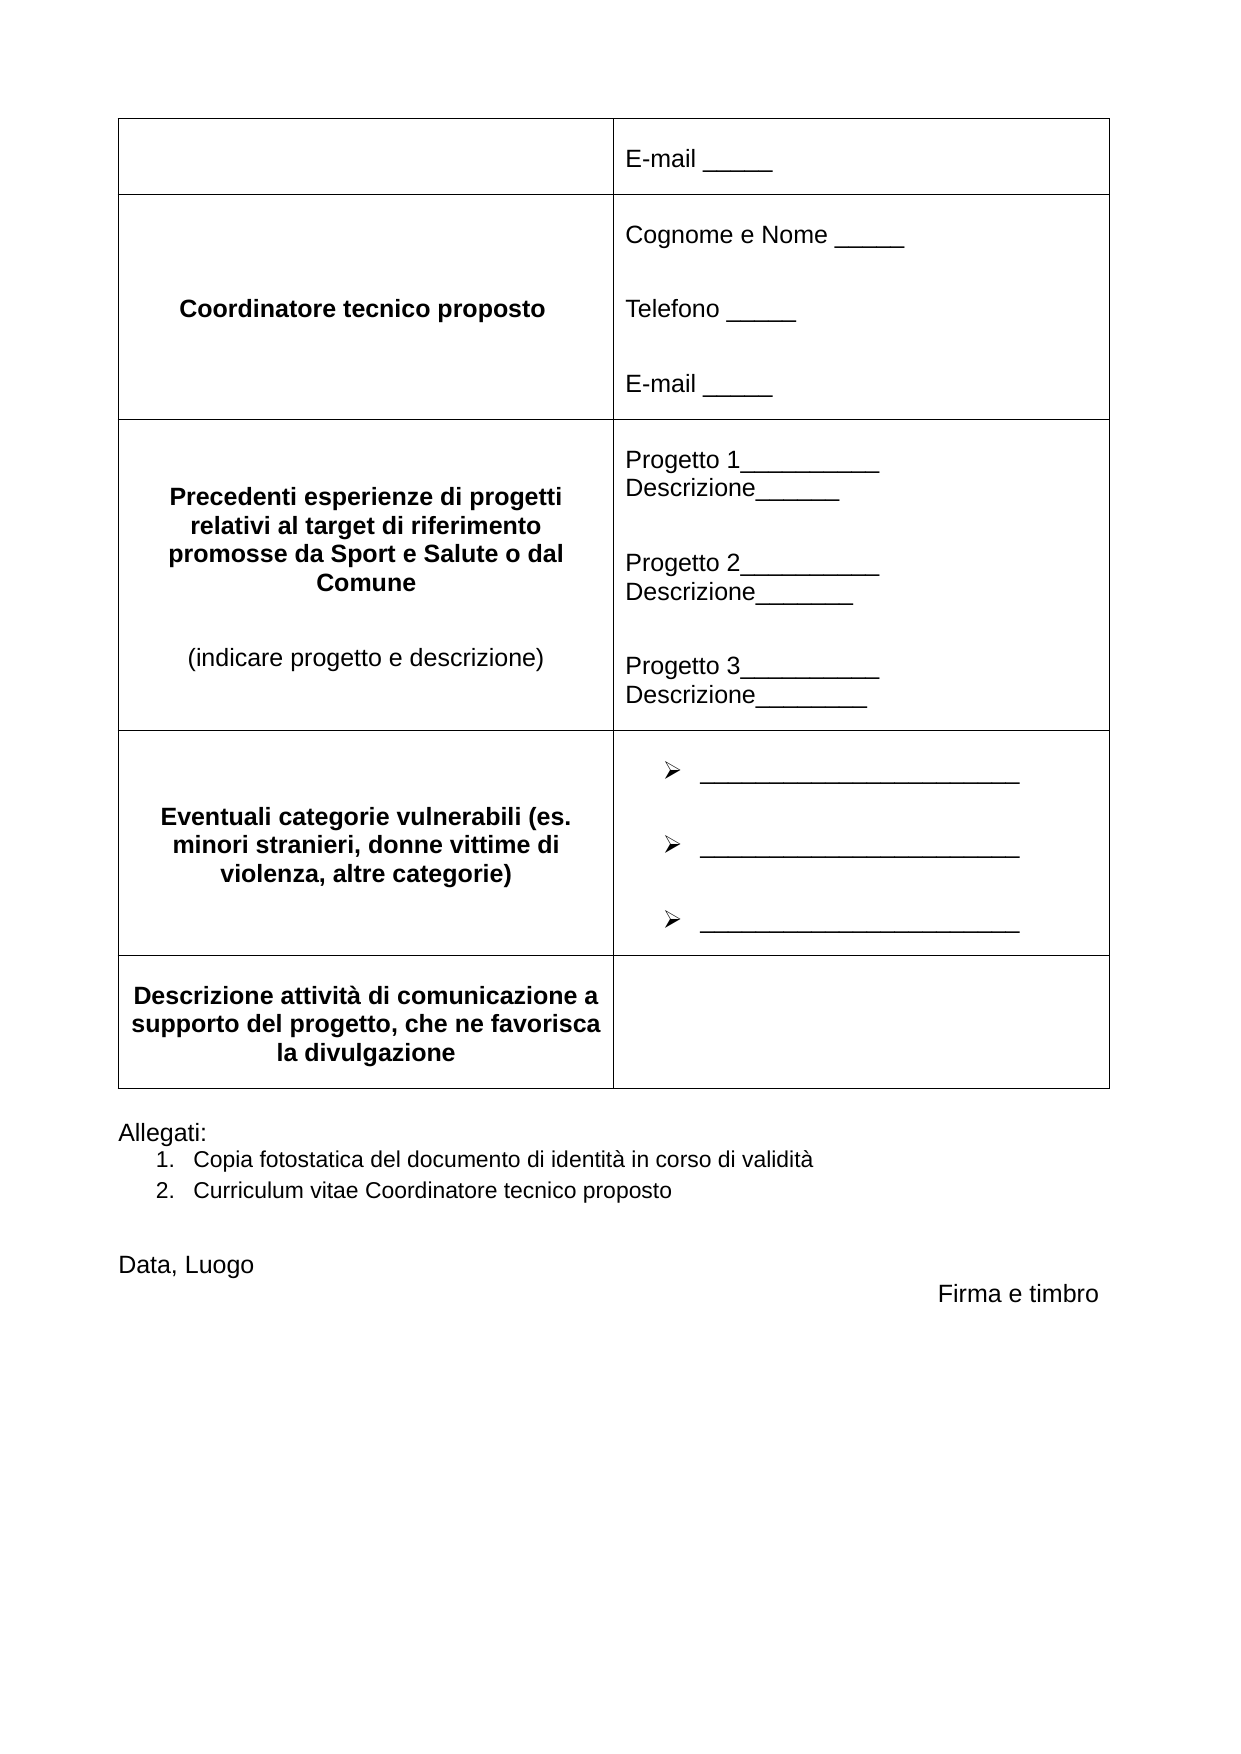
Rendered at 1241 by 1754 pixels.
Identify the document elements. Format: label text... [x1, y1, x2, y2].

table_cell Eventuali categorie vulnerabili (es. minori stranieri, donne vittime di violenza, altre categorie) [119, 731, 613, 955]
table_cell Progetto 1__________ Descrizione______ Progetto 2__________ Descrizione_______ Progetto 3__________ Descrizione________ [614, 420, 1109, 729]
list Copia fotostatica del documento di identità in corso di validità [156, 1146, 1122, 1173]
table_cell [614, 956, 1109, 1088]
text Data, Luogo [118, 1250, 1122, 1278]
table_cell Precedenti esperienze di progetti relativi al target di riferimento promosse da Sport e Salute o dal Comune (indicare progetto e descrizione) [119, 420, 613, 729]
table_cell Cognome e Nome _____ Telefono _____ E-mail _____ [614, 195, 1109, 418]
table_cell Coordinatore tecnico proposto [119, 195, 613, 418]
table_cell E-mail _____ [614, 119, 1109, 194]
text Allegati: [118, 1118, 1122, 1146]
list Curriculum vitae Coordinatore tecnico proposto [156, 1177, 1122, 1203]
text Firma e timbro [118, 1278, 1122, 1307]
table_cell _______________________ _______________________ _______________________ [614, 731, 1109, 955]
table_cell Descrizione attività di comunicazione a supporto del progetto, che ne favorisca la divulgazione [119, 956, 613, 1088]
table_cell [119, 119, 613, 194]
